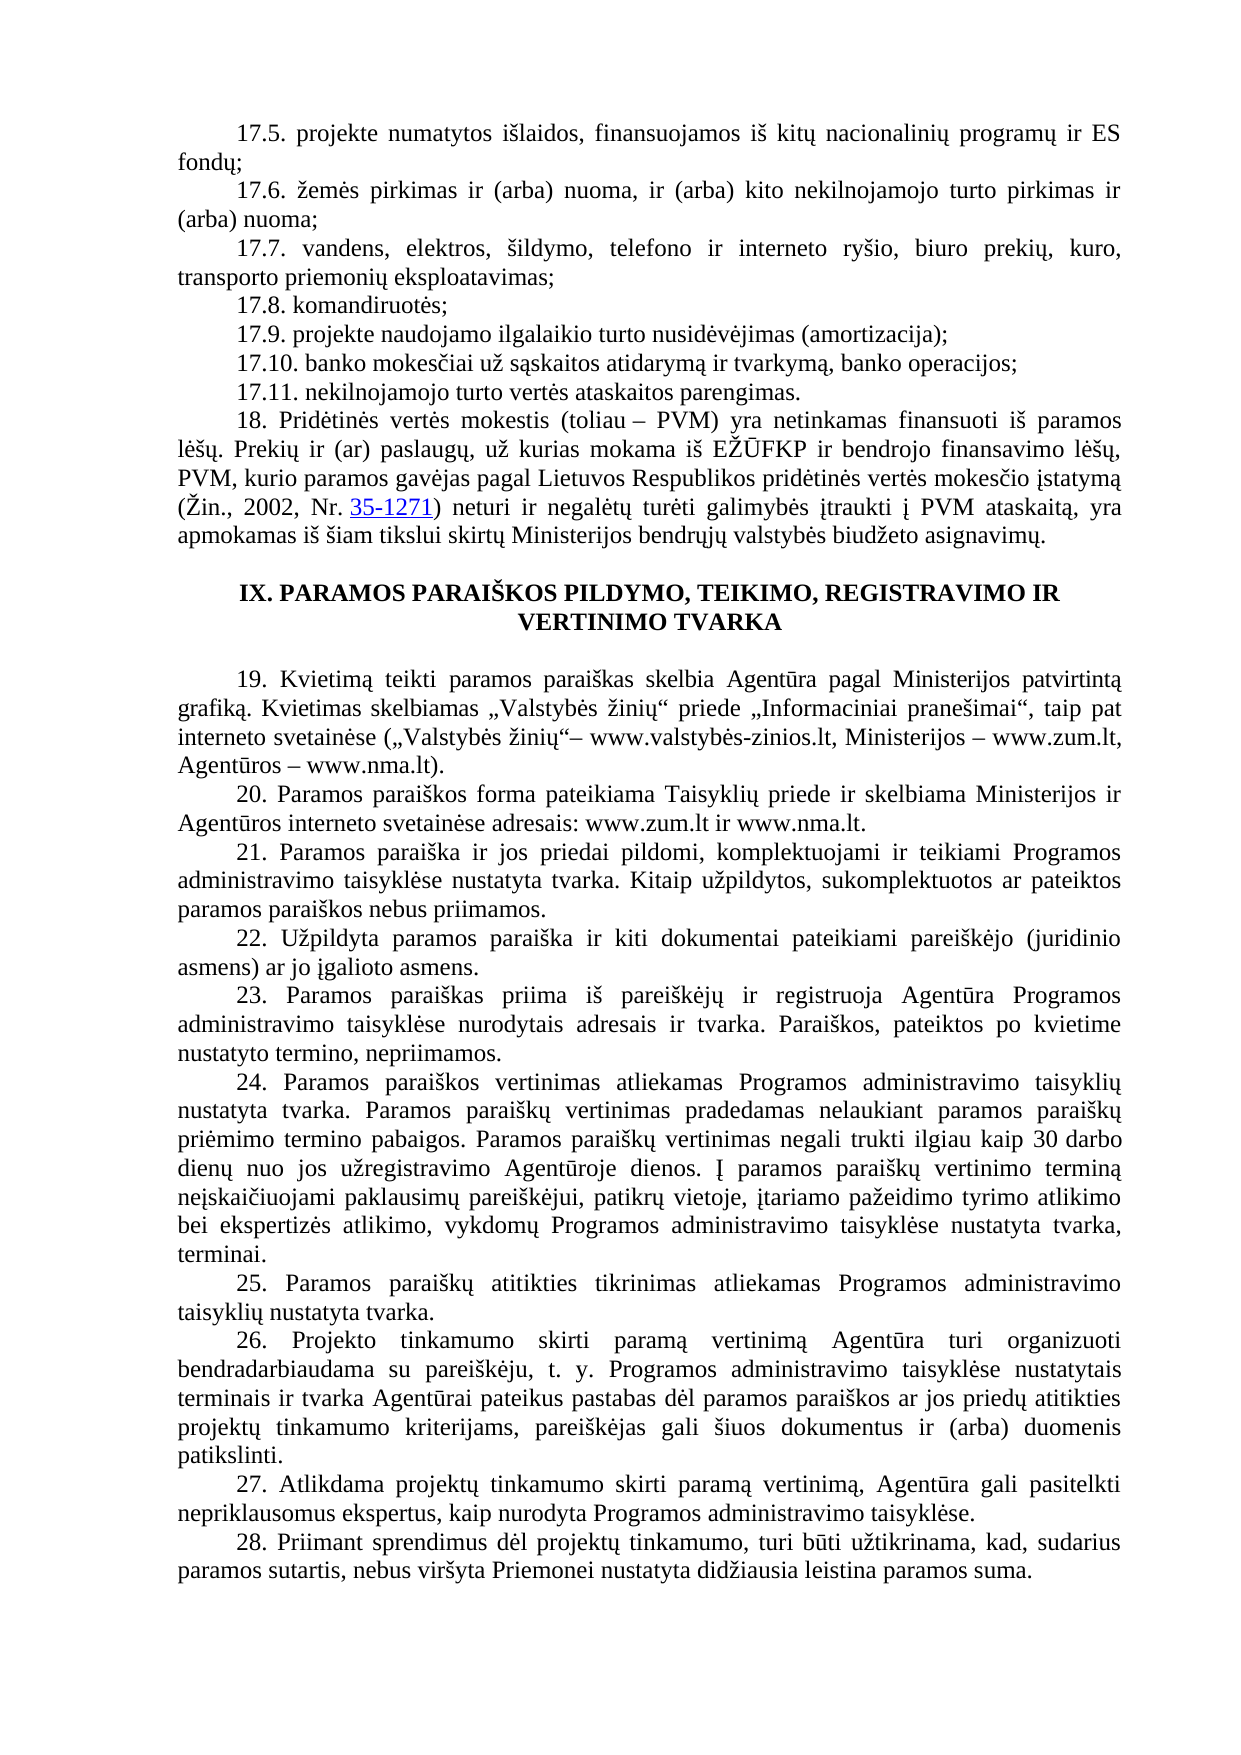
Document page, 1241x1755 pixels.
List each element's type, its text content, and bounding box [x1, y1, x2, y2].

text 25. Paramos paraiškų atitikties tikrinimas atliekamas Programos administravimo taisyklių nustatyta tvarka. [177, 1268, 1122, 1326]
text 20. Paramos paraiškos forma pateikiama Taisyklių priede ir skelbiama Ministerijos ir Agentūros interneto svetainėse adresais: www.zum.lt ir www.nma.lt. [177, 779, 1122, 837]
text 28. Priimant sprendimus dėl projektų tinkamumo, turi būti užtikrinama, kad, sudarius paramos sutartis, nebus viršyta Priemonei nustatyta didžiausia leistina paramos suma. [177, 1527, 1122, 1584]
text 17.6. žemės pirkimas ir (arba) nuoma, ir (arba) kito nekilnojamojo turto pirkimas ir (arba) nuoma; [177, 176, 1122, 233]
text 26. Projekto tinkamumo skirti paramą vertinimą Agentūra turi organizuoti bendradarbiaudama su pareiškėju, t. y. Programos administravimo taisyklėse nustatytais terminais ir tvarka Agentūrai pateikus pastabas dėl paramos paraiškos ar jos priedų atitikties projektų tinkamumo kriterijams, pareiškėjas gali šiuos dokumentus ir (arba) duomenis patikslinti. [177, 1326, 1122, 1469]
text 24. Paramos paraiškos vertinimas atliekamas Programos administravimo taisyklių nustatyta tvarka. Paramos paraiškų vertinimas pradedamas nelaukiant paramos paraiškų priėmimo termino pabaigos. Paramos paraiškų vertinimas negali trukti ilgiau kaip 30 darbo dienų nuo jos užregistravimo Agentūroje dienos. Į paramos paraiškų vertinimo terminą neįskaičiuojami paklausimų pareiškėjui, patikrų vietoje, įtariamo pažeidimo tyrimo atlikimo bei ekspertizės atlikimo, vykdomų Programos administravimo taisyklėse nustatyta tvarka, terminai. [177, 1067, 1122, 1268]
text 22. Užpildyta paramos paraiška ir kiti dokumentai pateikiami pareiškėjo (juridinio asmens) ar jo įgalioto asmens. [177, 923, 1122, 981]
text 17.10. banko mokesčiai už sąskaitos atidarymą ir tvarkymą, banko operacijos; [177, 348, 1122, 377]
text 18. Pridėtinės vertės mokestis (toliau – PVM) yra netinkamas finansuoti iš paramos lėšų. Prekių ir (ar) paslaugų, už kurias mokama iš EŽŪFKP ir bendrojo finansavimo lėšų, PVM, kurio paramos gavėjas pagal Lietuvos Respublikos pridėtinės vertės mokesčio įstatymą (Žin., 2002, Nr. 35-1271) neturi ir negalėtų turėti galimybės įtraukti į PVM ataskaitą, yra apmokamas iš šiam tikslui skirtų Ministerijos bendrųjų valstybės biudžeto asignavimų. [177, 406, 1122, 549]
text 17.7. vandens, elektros, šildymo, telefono ir interneto ryšio, biuro prekių, kuro, transporto priemonių eksploatavimas; [177, 233, 1122, 291]
text 17.8. komandiruotės; [177, 291, 1122, 319]
text 19. Kvietimą teikti paramos paraiškas skelbia Agentūra pagal Ministerijos patvirtintą grafiką. Kvietimas skelbiamas „Valstybės žinių“ priede „Informaciniai pranešimai“, taip pat interneto svetainėse („Valstybės žinių“– www.valstybės-zinios.lt, Ministerijos – www.zum.lt, Agentūros – www.nma.lt). [177, 664, 1122, 779]
text IX. PARAMOS PARAIŠKOS PILDYMO, TEIKIMO, REGISTRAVIMO IR VERTINIMO TVARKA [177, 578, 1122, 636]
text 27. Atlikdama projektų tinkamumo skirti paramą vertinimą, Agentūra gali pasitelkti nepriklausomus ekspertus, kaip nurodyta Programos administravimo taisyklėse. [177, 1469, 1122, 1527]
text 23. Paramos paraiškas priima iš pareiškėjų ir registruoja Agentūra Programos administravimo taisyklėse nurodytais adresais ir tvarka. Paraiškos, pateiktos po kvietime nustatyto termino, nepriimamos. [177, 981, 1122, 1067]
text 17.9. projekte naudojamo ilgalaikio turto nusidėvėjimas (amortizacija); [177, 319, 1122, 348]
text 21. Paramos paraiška ir jos priedai pildomi, komplektuojami ir teikiami Programos administravimo taisyklėse nustatyta tvarka. Kitaip užpildytos, sukomplektuotos ar pateiktos paramos paraiškos nebus priimamos. [177, 837, 1122, 923]
text 17.11. nekilnojamojo turto vertės ataskaitos parengimas. [177, 377, 1122, 406]
text 17.5. projekte numatytos išlaidos, finansuojamos iš kitų nacionalinių programų ir ES fondų; [177, 118, 1122, 176]
